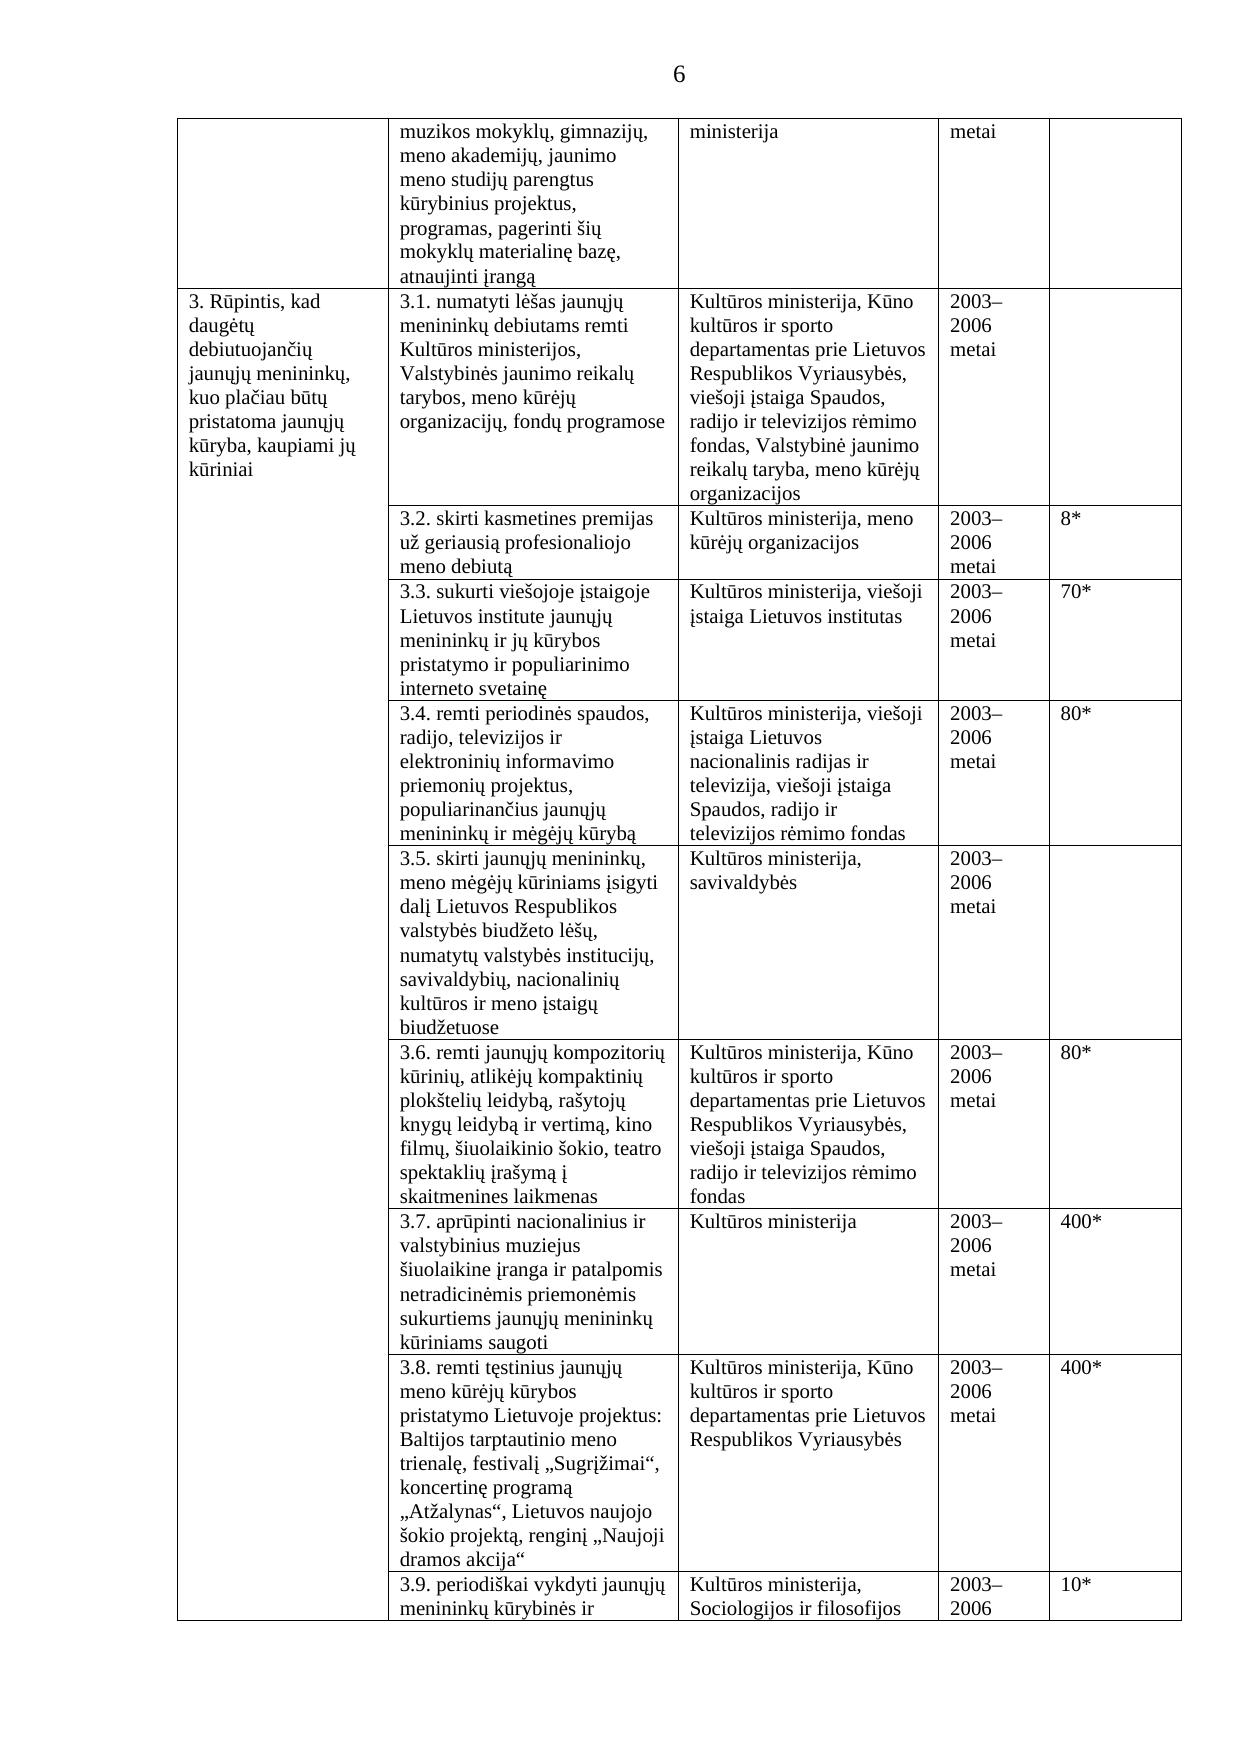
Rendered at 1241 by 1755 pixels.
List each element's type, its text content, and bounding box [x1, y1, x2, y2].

table_cell Kultūros ministerija, savivaldybės [679, 846, 938, 1039]
table_cell [1050, 119, 1181, 288]
table_cell Kultūros ministerija, Kūno kultūros ir sporto departamentas prie Lietuvos Respublikos Vyriausybės, viešoji įstaiga Spaudos, radijo ir televizijos rėmimo fondas [679, 1040, 938, 1208]
table_cell 2003–2006 metai [939, 846, 1049, 1039]
table_cell 3.8. remti tęstinius jaunųjų meno kūrėjų kūrybos pristatymo Lietuvoje projektus: Baltijos tarptautinio meno trienalę, festivalį „Sugrįžimai“, koncertinę programą „Atžalynas“, Lietuvos naujojo šokio projektą, renginį „Naujoji dramos akcija“ [389, 1355, 678, 1571]
table_cell Kultūros ministerija, Kūno kultūros ir sporto departamentas prie Lietuvos Respublikos Vyriausybės [679, 1355, 938, 1571]
table_cell 10* [1050, 1572, 1181, 1620]
table_cell 2003–2006 metai [939, 1209, 1049, 1354]
table_cell 2003–2006 metai [939, 506, 1049, 578]
table_cell 70* [1050, 580, 1181, 700]
table_cell metai [939, 119, 1049, 288]
table_cell Kultūros ministerija, Kūno kultūros ir sporto departamentas prie Lietuvos Respublikos Vyriausybės, viešoji įstaiga Spaudos, radijo ir televizijos rėmimo fondas, Valstybinė jaunimo reikalų taryba, meno kūrėjų organizacijos [679, 289, 938, 505]
table_cell 2003–2006 metai [939, 580, 1049, 700]
table_cell 8* [1050, 506, 1181, 578]
table_cell 2003–2006 metai [939, 289, 1049, 505]
table_cell [1050, 846, 1181, 1039]
table_cell 3.1. numatyti lėšas jaunųjų menininkų debiutams remti Kultūros ministerijos, Valstybinės jaunimo reikalų tarybos, meno kūrėjų organizacijų, fondų programose [389, 289, 678, 505]
table_cell 2003–2006 metai [939, 701, 1049, 845]
table_cell 80* [1050, 701, 1181, 845]
table_cell 3.7. aprūpinti nacionalinius ir valstybinius muziejus šiuolaikine įranga ir patalpomis netradicinėmis priemonėmis sukurtiems jaunųjų menininkų kūriniams saugoti [389, 1209, 678, 1354]
table_cell ministerija [679, 119, 938, 288]
table_cell 3.5. skirti jaunųjų menininkų, meno mėgėjų kūriniams įsigyti dalį Lietuvos Respublikos valstybės biudžeto lėšų, numatytų valstybės institucijų, savivaldybių, nacionalinių kultūros ir meno įstaigų biudžetuose [389, 846, 678, 1039]
table_cell [178, 119, 388, 288]
table_cell 3.4. remti periodinės spaudos, radijo, televizijos ir elektroninių informavimo priemonių projektus, populiarinančius jaunųjų menininkų ir mėgėjų kūrybą [389, 701, 678, 845]
table_cell Kultūros ministerija, viešoji įstaiga Lietuvos nacionalinis radijas ir televizija, viešoji įstaiga Spaudos, radijo ir televizijos rėmimo fondas [679, 701, 938, 845]
table_cell 2003–2006 metai [939, 1040, 1049, 1208]
table_cell 3.3. sukurti viešojoje įstaigoje Lietuvos institute jaunųjų menininkų ir jų kūrybos pristatymo ir populiarinimo interneto svetainę [389, 580, 678, 700]
table_cell Kultūros ministerija, viešoji įstaiga Lietuvos institutas [679, 580, 938, 700]
table_cell 80* [1050, 1040, 1181, 1208]
table_cell Kultūros ministerija [679, 1209, 938, 1354]
table_cell 3.9. periodiškai vykdyti jaunųjų menininkų kūrybinės ir [389, 1572, 678, 1620]
table_cell [1050, 289, 1181, 505]
table_cell 2003–2006 metai [939, 1355, 1049, 1571]
table_cell 3. Rūpintis, kad daugėtų debiutuojančių jaunųjų menininkų, kuo plačiau būtų pristatoma jaunųjų kūryba, kaupiami jų kūriniai [178, 289, 388, 1620]
table_cell Kultūros ministerija, meno kūrėjų organizacijos [679, 506, 938, 578]
table_cell 3.6. remti jaunųjų kompozitorių kūrinių, atlikėjų kompaktinių plokštelių leidybą, rašytojų knygų leidybą ir vertimą, kino filmų, šiuolaikinio šokio, teatro spektaklių įrašymą į skaitmenines laikmenas [389, 1040, 678, 1208]
table_cell 3.2. skirti kasmetines premijas už geriausią profesionaliojo meno debiutą [389, 506, 678, 578]
table_cell 400* [1050, 1355, 1181, 1571]
table_cell muzikos mokyklų, gimnazijų, meno akademijų, jaunimo meno studijų parengtus kūrybinius projektus, programas, pagerinti šių mokyklų materialinę bazę, atnaujinti įrangą [389, 119, 678, 288]
table_cell 400* [1050, 1209, 1181, 1354]
table_cell 2003–2006 [939, 1572, 1049, 1620]
table_cell Kultūros ministerija, Sociologijos ir filosofijos [679, 1572, 938, 1620]
